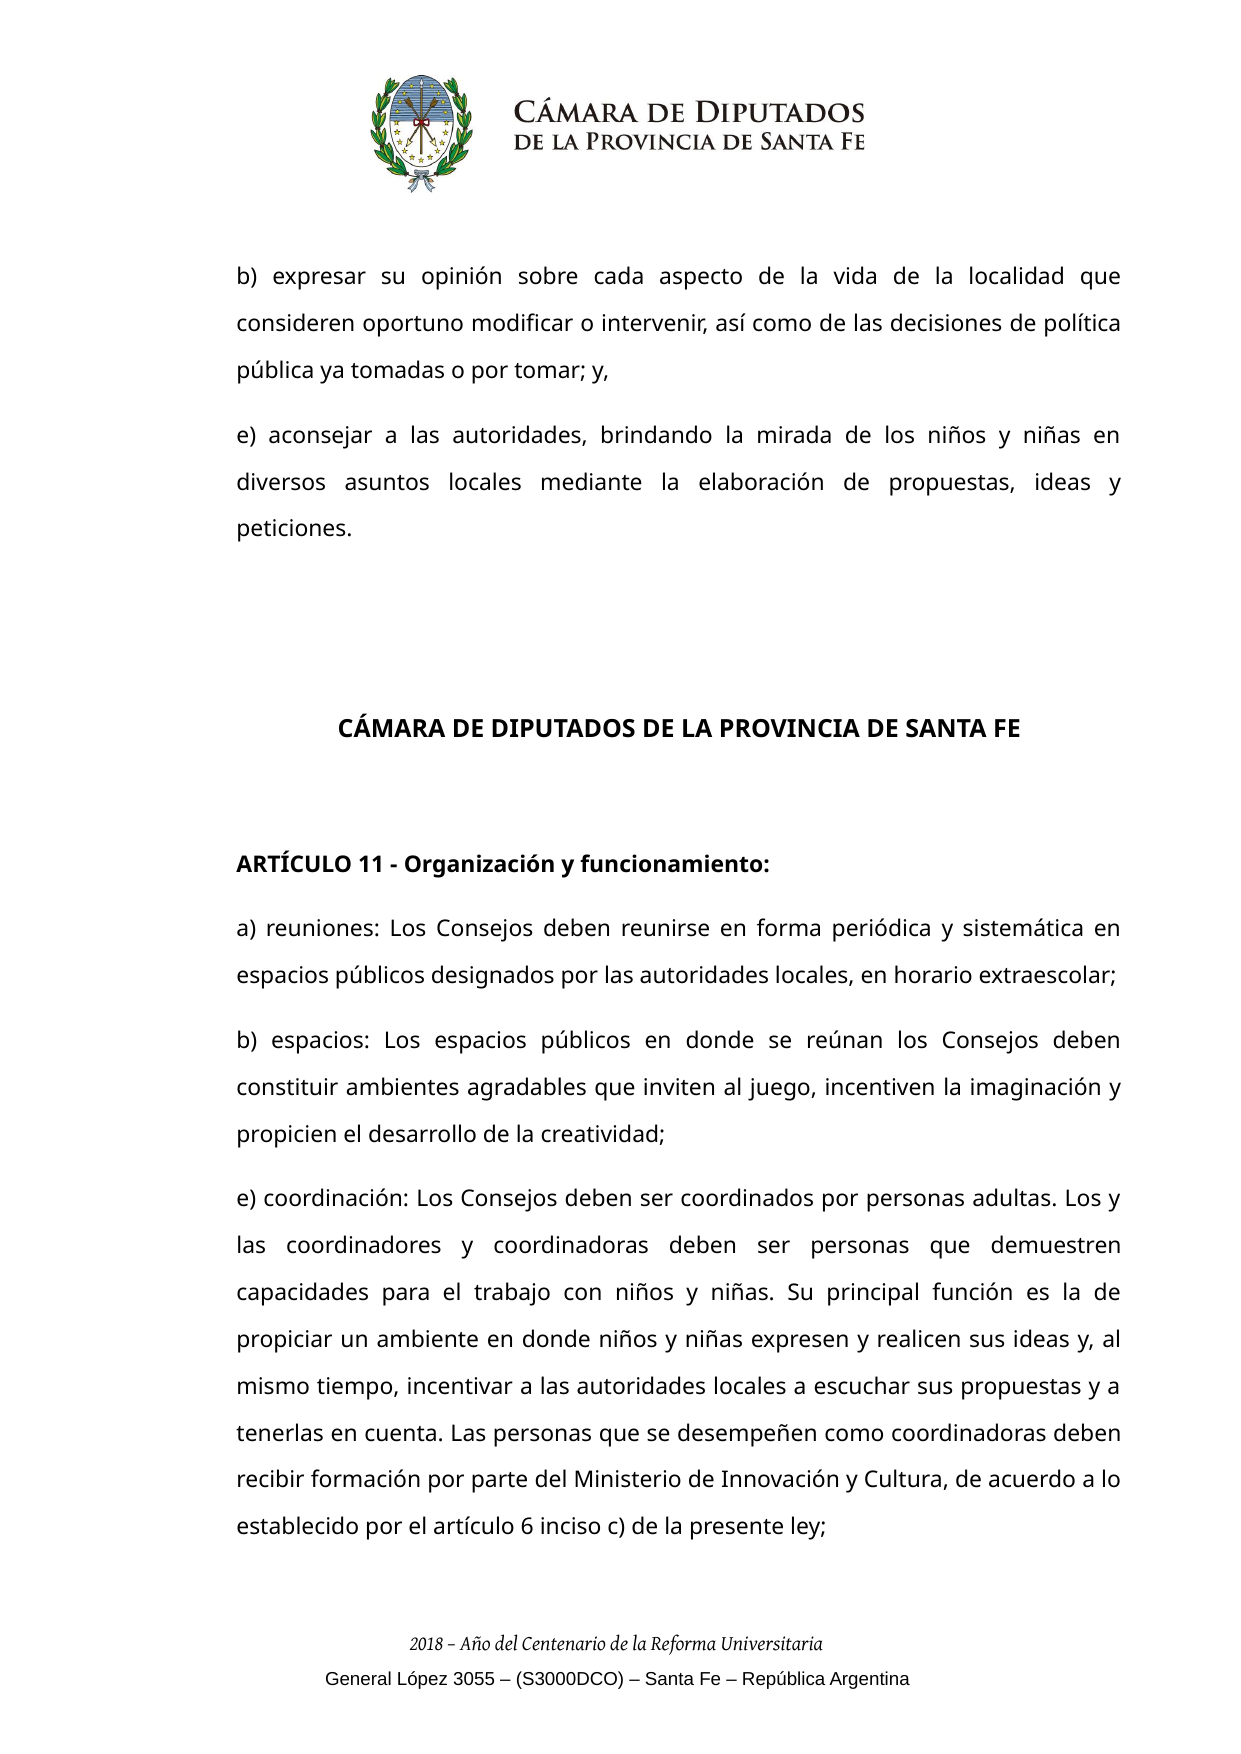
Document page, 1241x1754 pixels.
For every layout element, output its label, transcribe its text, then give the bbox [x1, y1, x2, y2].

text e) aconsejar a las autoridades, brindando la mirada de los niños y niñas en diversos asuntos locales mediante la elaboración de propuestas, ideas y peticiones. [236, 418, 1122, 543]
text b) espacios: Los espacios públicos en donde se reúnan los Consejos deben constituir ambientes agradables que inviten al juego, incentiven la imaginación y propicien el desarrollo de la creatividad; [236, 1024, 1122, 1149]
text CÁMARA DE DIPUTADOS DE LA PROVINCIA DE SANTA FE [236, 710, 1122, 744]
text a) reuniones: Los Consejos deben reunirse en forma periódica y sistemática en espacios públicos designados por las autoridades locales, en horario extraescolar; [236, 912, 1122, 990]
text ARTÍCULO 11 - Organización y funcionamiento: [236, 848, 1122, 879]
picture [370, 75, 865, 197]
text e) coordinación: Los Consejos deben ser coordinados por personas adultas. Los y las coordinadores y coordinadoras deben ser personas que demuestren capacidades para el trabajo con niños y niñas. Su principal función es la de propiciar un ambiente en donde niños y niñas expresen y realicen sus ideas y, al mismo tiempo, incentivar a las autoridades locales a escuchar sus propuestas y a tenerlas en cuenta. Las personas que se desempeñen como coordinadoras deben recibir formación por parte del Ministerio de Innovación y Cultura, de acuerdo a lo establecido por el artículo 6 inciso c) de la presente ley; [236, 1182, 1122, 1541]
text b) expresar su opinión sobre cada aspecto de la vida de la localidad que consideren oportuno modificar o intervenir, así como de las decisiones de política pública ya tomadas o por tomar; y, [236, 260, 1122, 385]
